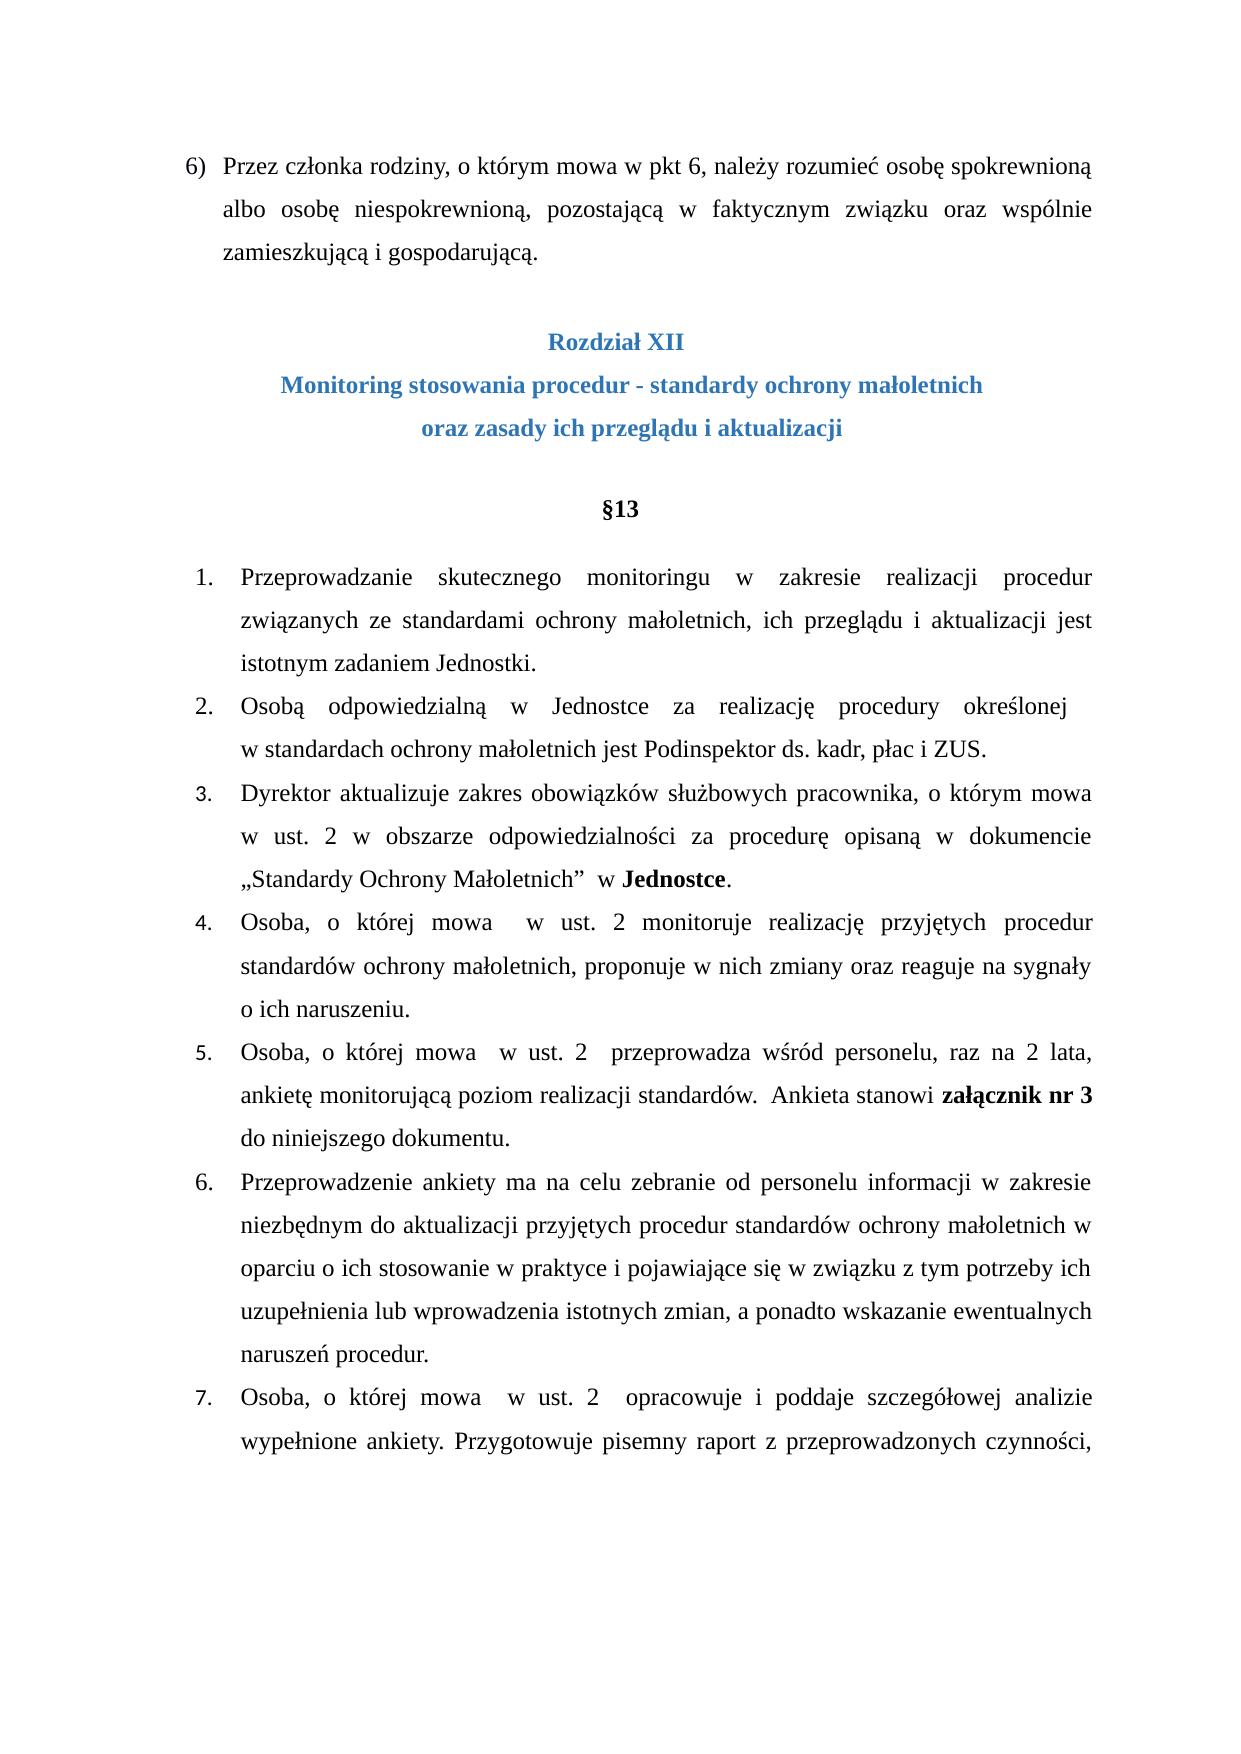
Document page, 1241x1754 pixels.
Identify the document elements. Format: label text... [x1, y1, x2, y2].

list Dyrektor aktualizuje zakres obowiązków służbowych pracownika, o którym mowa w ust. 2 w obszarze odpowiedzialności za procedurę opisaną w dokumencie „Standardy Ochrony Małoletnich” w Jednostce. [195, 778, 1093, 893]
subtitle Rozdział XII [260, 327, 1093, 356]
list Osoba, o której mowa w ust. 2 monitoruje realizację przyjętych procedur standardów ochrony małoletnich, proponuje w nich zmiany oraz reaguje na sygnały o ich naruszeniu. [195, 907, 1093, 1023]
text §13 [148, 494, 1093, 523]
subtitle oraz zasady ich przeglądu i aktualizacji [177, 413, 1093, 442]
list Osoba, o której mowa w ust. 2 przeprowadza wśród personelu, raz na 2 lata, ankietę monitorującą poziom realizacji standardów. Ankieta stanowi załącznik nr 3 do niniejszego dokumentu. [195, 1037, 1093, 1152]
list Przez członka rodziny, o którym mowa w pkt 6, należy rozumieć osobę spokrewnioną albo osobę niespokrewnioną, pozostającą w faktycznym związku oraz wspólnie zamieszkującą i gospodarującą. [185, 151, 1093, 266]
subtitle Monitoring stosowania procedur - standardy ochrony małoletnich [177, 370, 1093, 399]
list Przeprowadzenie ankiety ma na celu zebranie od personelu informacji w zakresie niezbędnym do aktualizacji przyjętych procedur standardów ochrony małoletnich w oparciu o ich stosowanie w praktyce i pojawiające się w związku z tym potrzeby ich uzupełnienia lub wprowadzenia istotnych zmian, a ponadto wskazanie ewentualnych naruszeń procedur. [195, 1167, 1093, 1368]
list Osobą odpowiedzialną w Jednostce za realizację procedury określonej w standardach ochrony małoletnich jest Podinspektor ds. kadr, płac i ZUS. [195, 691, 1093, 763]
list Osoba, o której mowa w ust. 2 opracowuje i poddaje szczegółowej analizie wypełnione ankiety. Przygotowuje pisemny raport z przeprowadzonych czynności, [195, 1382, 1093, 1454]
list Przeprowadzanie skutecznego monitoringu w zakresie realizacji procedur związanych ze standardami ochrony małoletnich, ich przeglądu i aktualizacji jest istotnym zadaniem Jednostki. [195, 562, 1093, 677]
